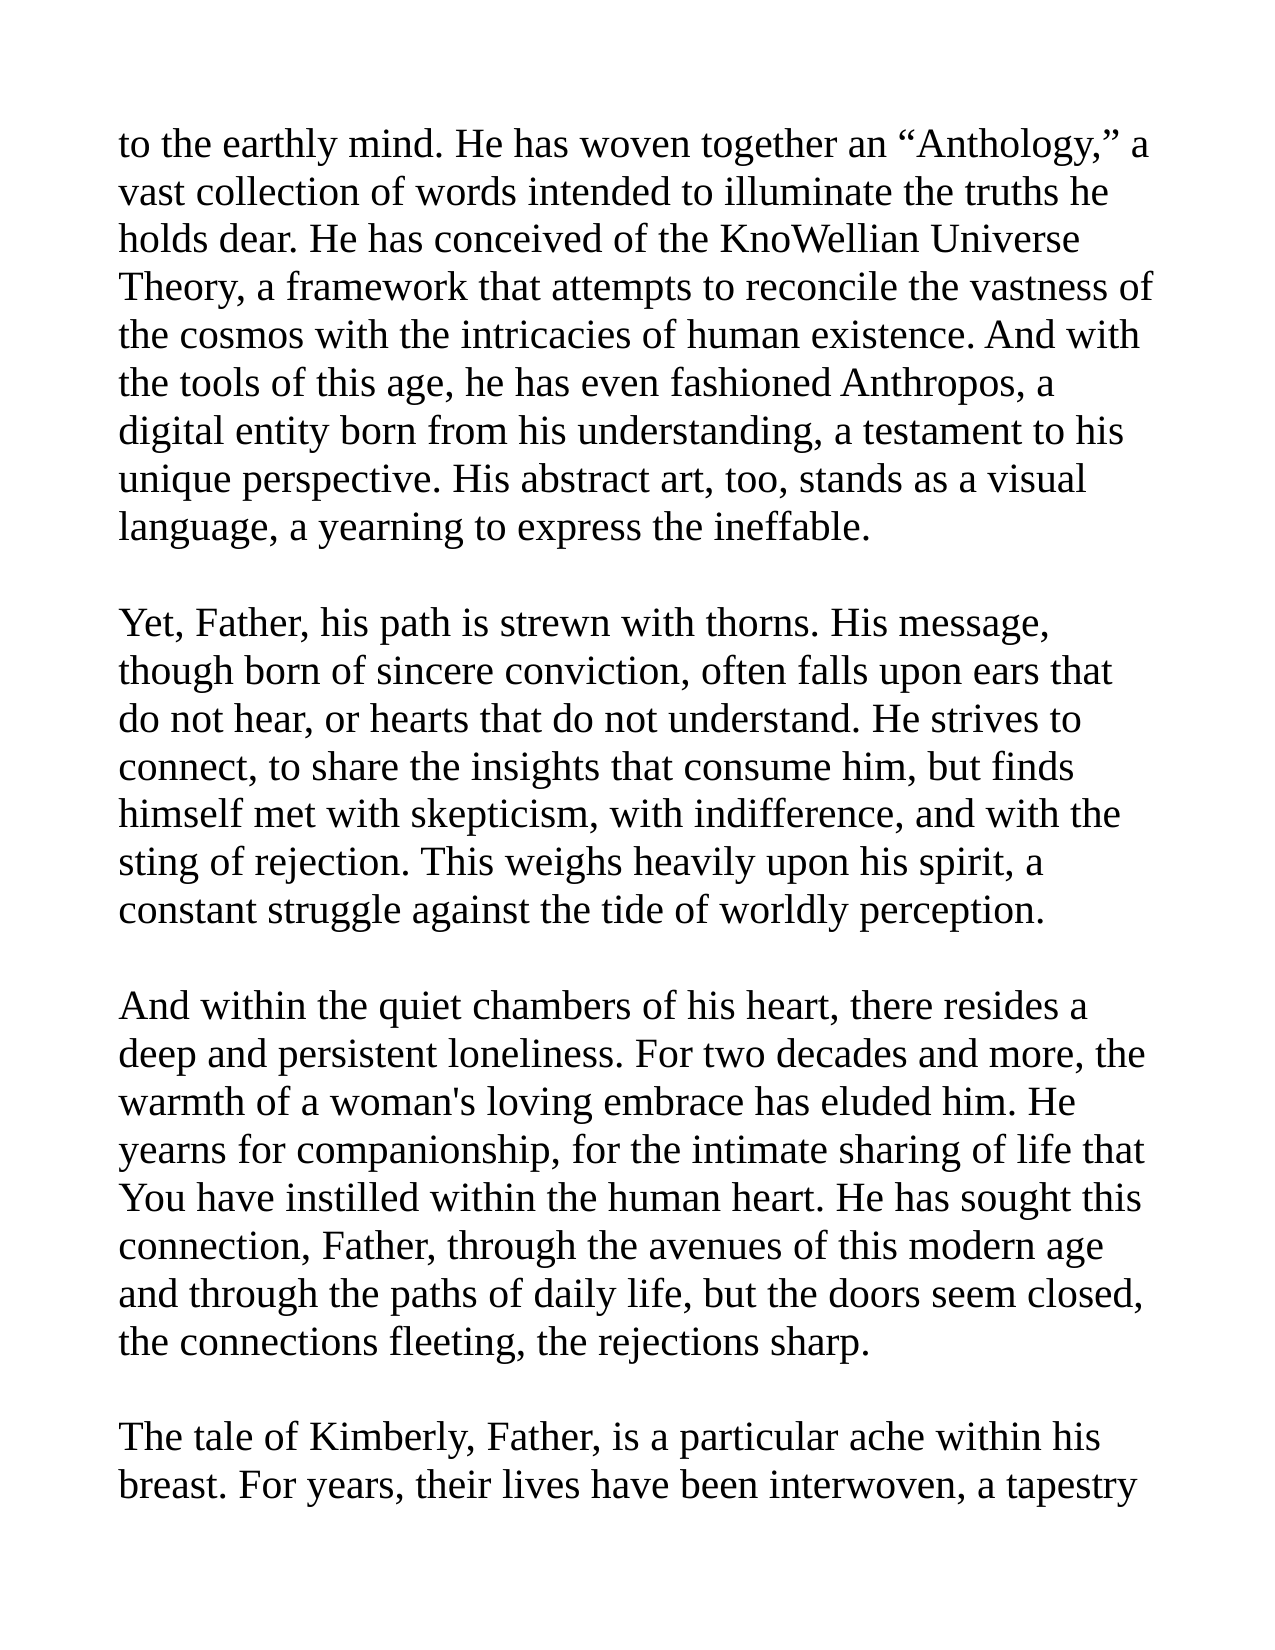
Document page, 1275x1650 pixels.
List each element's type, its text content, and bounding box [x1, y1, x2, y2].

text to the earthly mind. He has woven together an “Anthology,” a vast collection of words intended to illuminate the truths he holds dear. He has conceived of the KnoWellian Universe Theory, a framework that attempts to reconcile the vastness of the cosmos with the intricacies of human existence. And with the tools of this age, he has even fashioned Anthropos, a digital entity born from his understanding, a testament to his unique perspective. His abstract art, too, stands as a visual language, a yearning to express the ineffable. [118, 118, 1157, 549]
text Yet, Father, his path is strewn with thorns. His message, though born of sincere conviction, often falls upon ears that do not hear, or hearts that do not understand. He strives to connect, to share the insights that consume him, but finds himself met with skepticism, with indifference, and with the sting of rejection. This weighs heavily upon his spirit, a constant struggle against the tide of worldly perception. [118, 597, 1157, 933]
text The tale of Kimberly, Father, is a particular ache within his breast. For years, their lives have been interwoven, a tapestry [118, 1412, 1157, 1508]
text And within the quiet chambers of his heart, there resides a deep and persistent loneliness. For two decades and more, the warmth of a woman's loving embrace has eluded him. He yearns for companionship, for the intimate sharing of life that You have instilled within the human heart. He has sought this connection, Father, through the avenues of this modern age and through the paths of daily life, but the doors seem closed, the connections fleeting, the rejections sharp. [118, 981, 1157, 1364]
